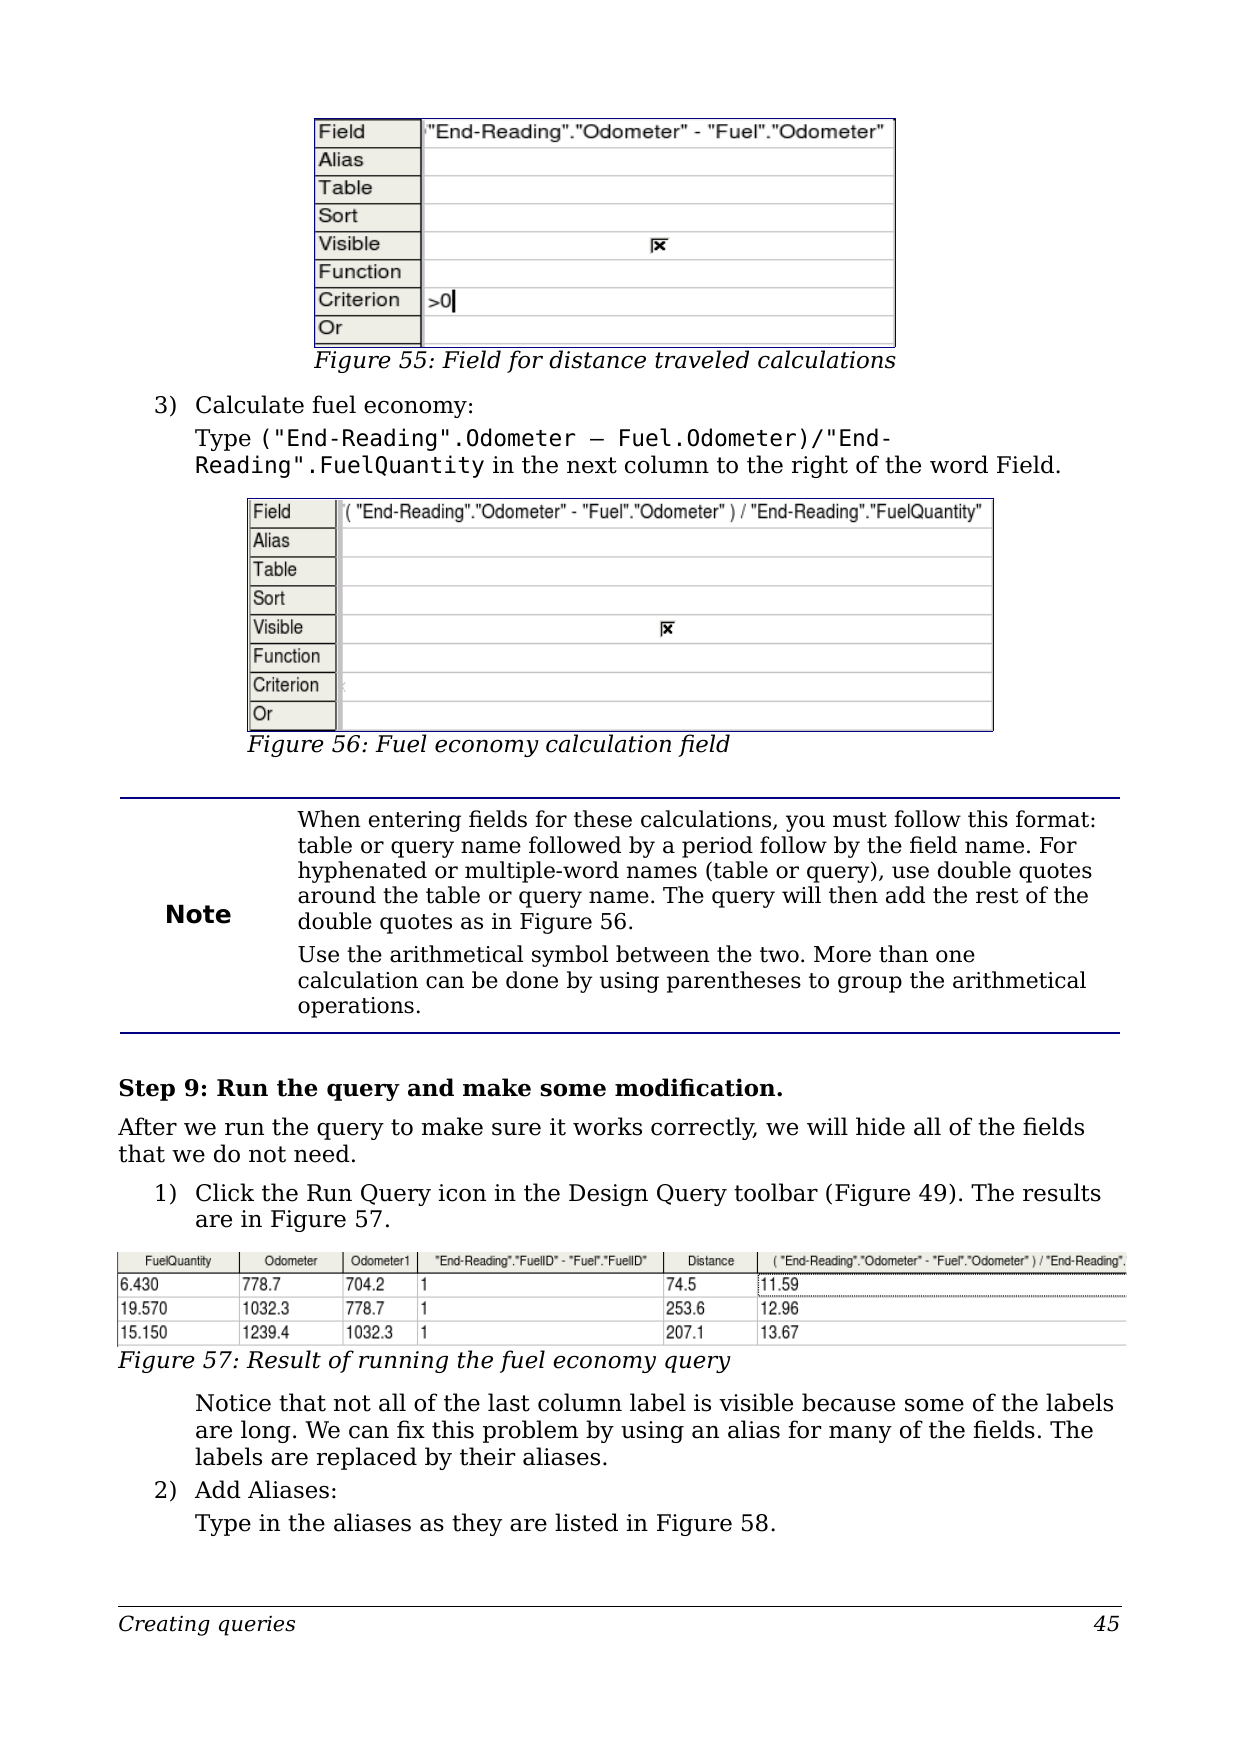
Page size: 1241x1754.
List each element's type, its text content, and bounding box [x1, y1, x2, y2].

table_header Note [120, 799, 276, 1032]
table_header When entering fields for these calculations, you must follow this format: table or query name followed by a period follow by the field name. For hyphenated or multiple-word names (table or query), use double quotes around the table or query name. The query will then add the rest of the double quotes as in Figure 56. Use the arithmetical symbol between the two. More than one calculation can be done by using parentheses to group the arithmetical operations. [276, 799, 1119, 1032]
picture [248, 500, 993, 731]
list Type in the aliases as they are listed in Figure 58. [195, 1510, 1122, 1536]
text Step 9: Run the query and make some modification. [118, 1075, 1122, 1102]
list Type ("End-Reading".Odometer – Fuel.Odometer)/"End-Reading".FuelQuantity in the next column to the right of the word Field. [195, 426, 1122, 479]
list Notice that not all of the last column label is visible because some of the labels are long. We can fix this problem by using an alias for many of the fields. The labels are replaced by their aliases. [195, 1391, 1122, 1471]
picture [315, 119, 895, 347]
picture [117, 1252, 1127, 1347]
text Figure 55: Field for distance traveled calculations [314, 118, 926, 374]
list Calculate fuel economy: [177, 393, 1122, 419]
text After we run the query to make sure it works correctly, we will hide all of the fields that we do not need. [118, 1114, 1122, 1167]
text Figure 56: Fuel economy calculation field [247, 732, 993, 758]
list Add Aliases: [177, 1477, 1122, 1503]
list Click the Run Query icon in the Design Query toolbar (Figure 49). The results are in Figure 57. [177, 1180, 1122, 1233]
text Figure 57: Result of running the fuel economy query [118, 1347, 1126, 1374]
